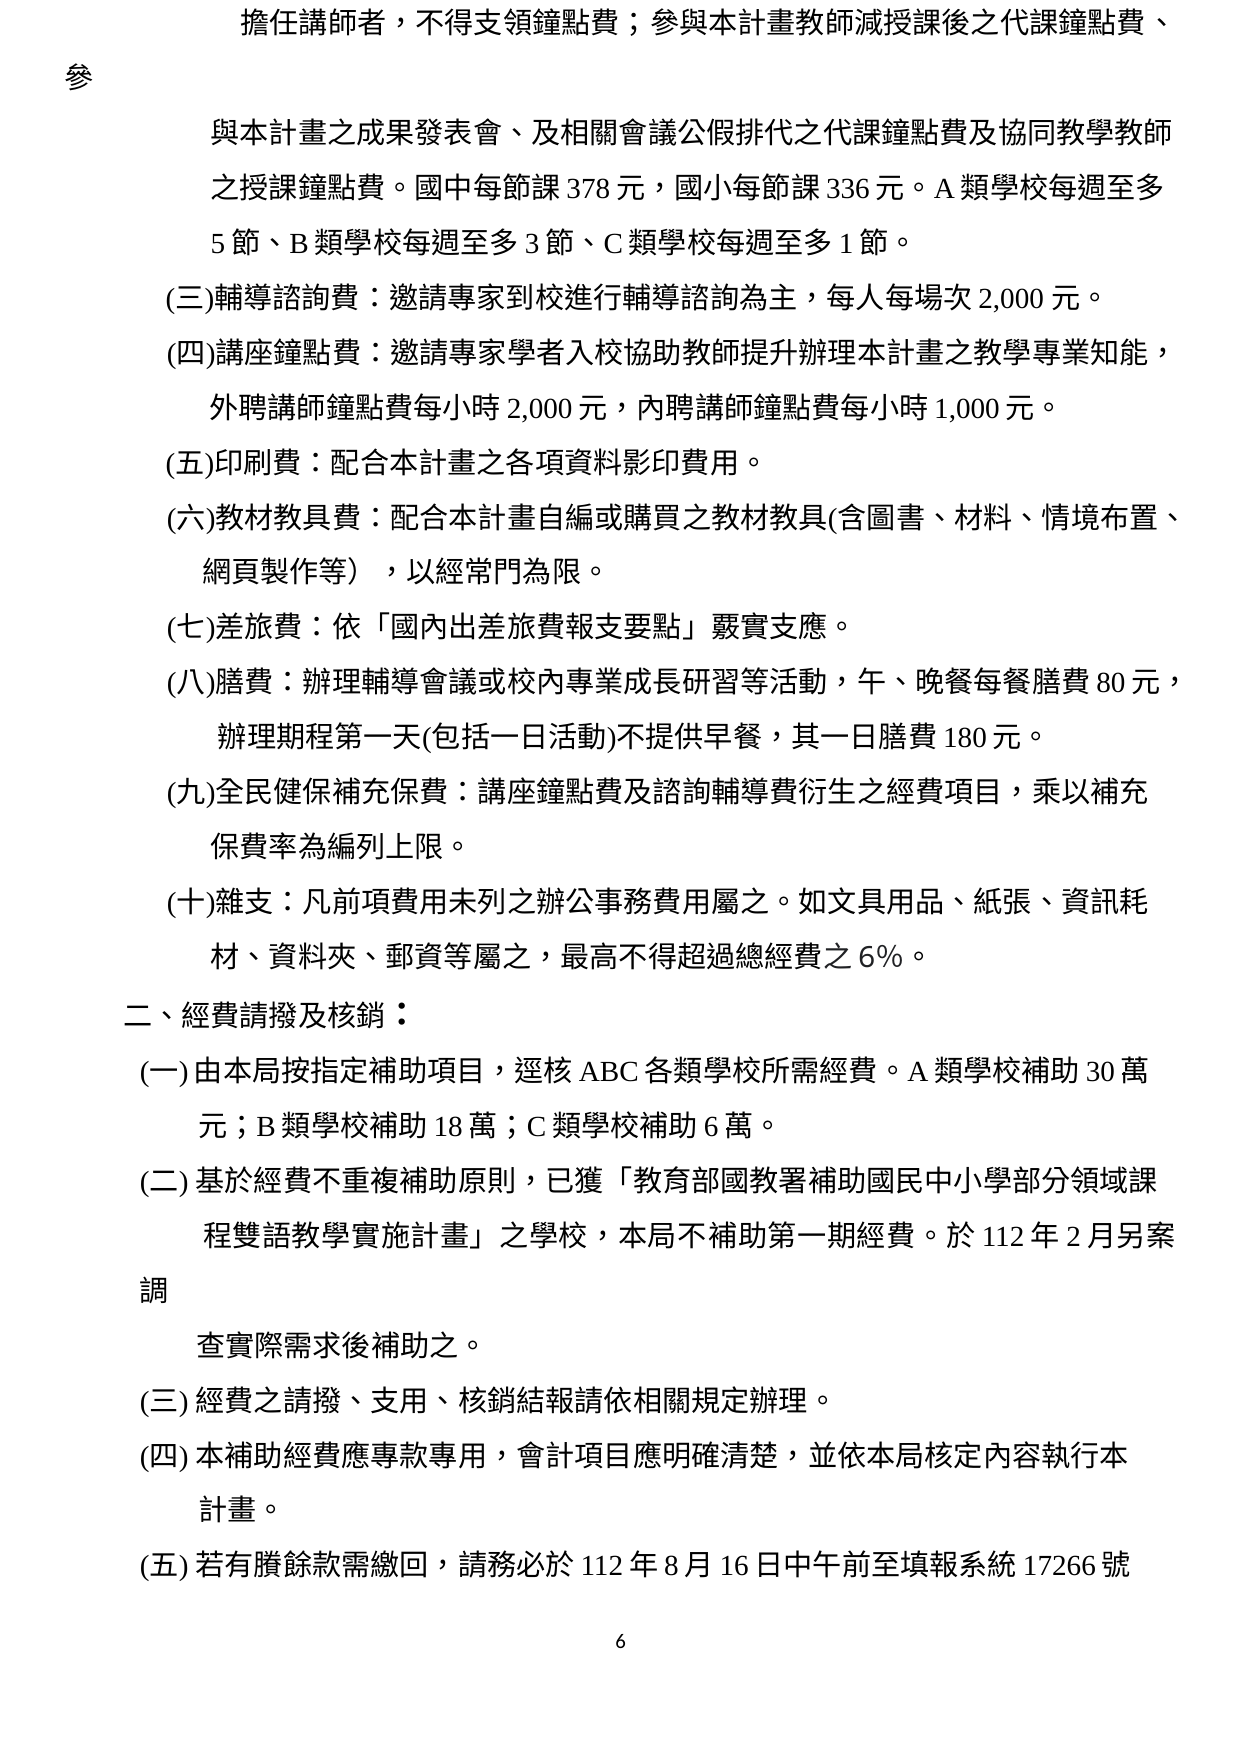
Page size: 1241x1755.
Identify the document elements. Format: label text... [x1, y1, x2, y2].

text (六)教材教具費：配合本計畫自編或購買之教材教具(含圖書、材料、情境布置、 [64, 494, 1176, 536]
text (五) 若有賸餘款需繳回，請務必於112年8月16日中午前至填報系統17266號 [139, 1542, 1176, 1584]
text 元；B類學校補助18萬；C類學校補助6萬。 [139, 1103, 1176, 1145]
text 5節、B類學校每週至多3節、C類學校每週至多1節。 [64, 220, 1176, 262]
text 計畫。 [139, 1487, 1176, 1529]
text (七)差旅費：依「國內出差旅費報支要點」覈實支應。 [64, 604, 1176, 646]
text (二) 基於經費不重複補助原則，已獲「教育部國教署補助國民中小學部分領域課 [139, 1158, 1176, 1200]
text 網頁製作等），以經常門為限。 [64, 549, 1176, 591]
text 程雙語教學實施計畫」之學校，本局不補助第一期經費。於112年2月另案調 [139, 1212, 1176, 1310]
text (四) 本補助經費應專款專用，會計項目應明確清楚，並依本局核定內容執行本 [139, 1432, 1176, 1474]
text (四)講座鐘點費：邀請專家學者入校協助教師提升辦理本計畫之教學專業知能， [64, 329, 1176, 372]
text 之授課鐘點費。國中每節課378元，國小每節課336元。A類學校每週至多 [64, 165, 1176, 207]
text 查實際需求後補助之。 [64, 1322, 1176, 1364]
subtitle 二、經費請撥及核銷： [64, 988, 1176, 1035]
text (九)全民健保補充保費：講座鐘點費及諮詢輔導費衍生之經費項目，乘以補充 [64, 769, 1176, 811]
text (八)膳費：辦理輔導會議或校內專業成長研習等活動，午、晚餐每餐膳費80元， [64, 659, 1176, 701]
text (十)雜支：凡前項費用未列之辦公事務費用屬之。如文具用品、紙張、資訊耗 [64, 878, 1176, 921]
text 與本計畫之成果發表會、及相關會議公假排代之代課鐘點費及協同教學教師 [64, 110, 1176, 152]
text (三) 經費之請撥、支用、核銷結報請依相關規定辦理。 [139, 1377, 1176, 1419]
text 材、資料夾、郵資等屬之，最高不得超過總經費之6％。 [64, 933, 1176, 976]
text (一) 由本局按指定補助項目，逕核ABC各類學校所需經費。A類學校補助30萬 [139, 1048, 1176, 1090]
text 保費率為編列上限。 [64, 823, 1176, 866]
text 辦理期程第一天(包括一日活動)不提供早餐，其一日膳費180元。 [64, 714, 1176, 756]
text (五)印刷費：配合本計畫之各項資料影印費用。 [64, 439, 1176, 482]
text 擔任講師者，不得支領鐘點費；參與本計畫教師減授課後之代課鐘點費、參 [64, 0, 1176, 97]
text 外聘講師鐘點費每小時2,000元，內聘講師鐘點費每小時1,000元。 [64, 384, 1176, 427]
text (三)輔導諮詢費：邀請專家到校進行輔導諮詢為主，每人每場次2,000 元。 [64, 274, 1176, 317]
